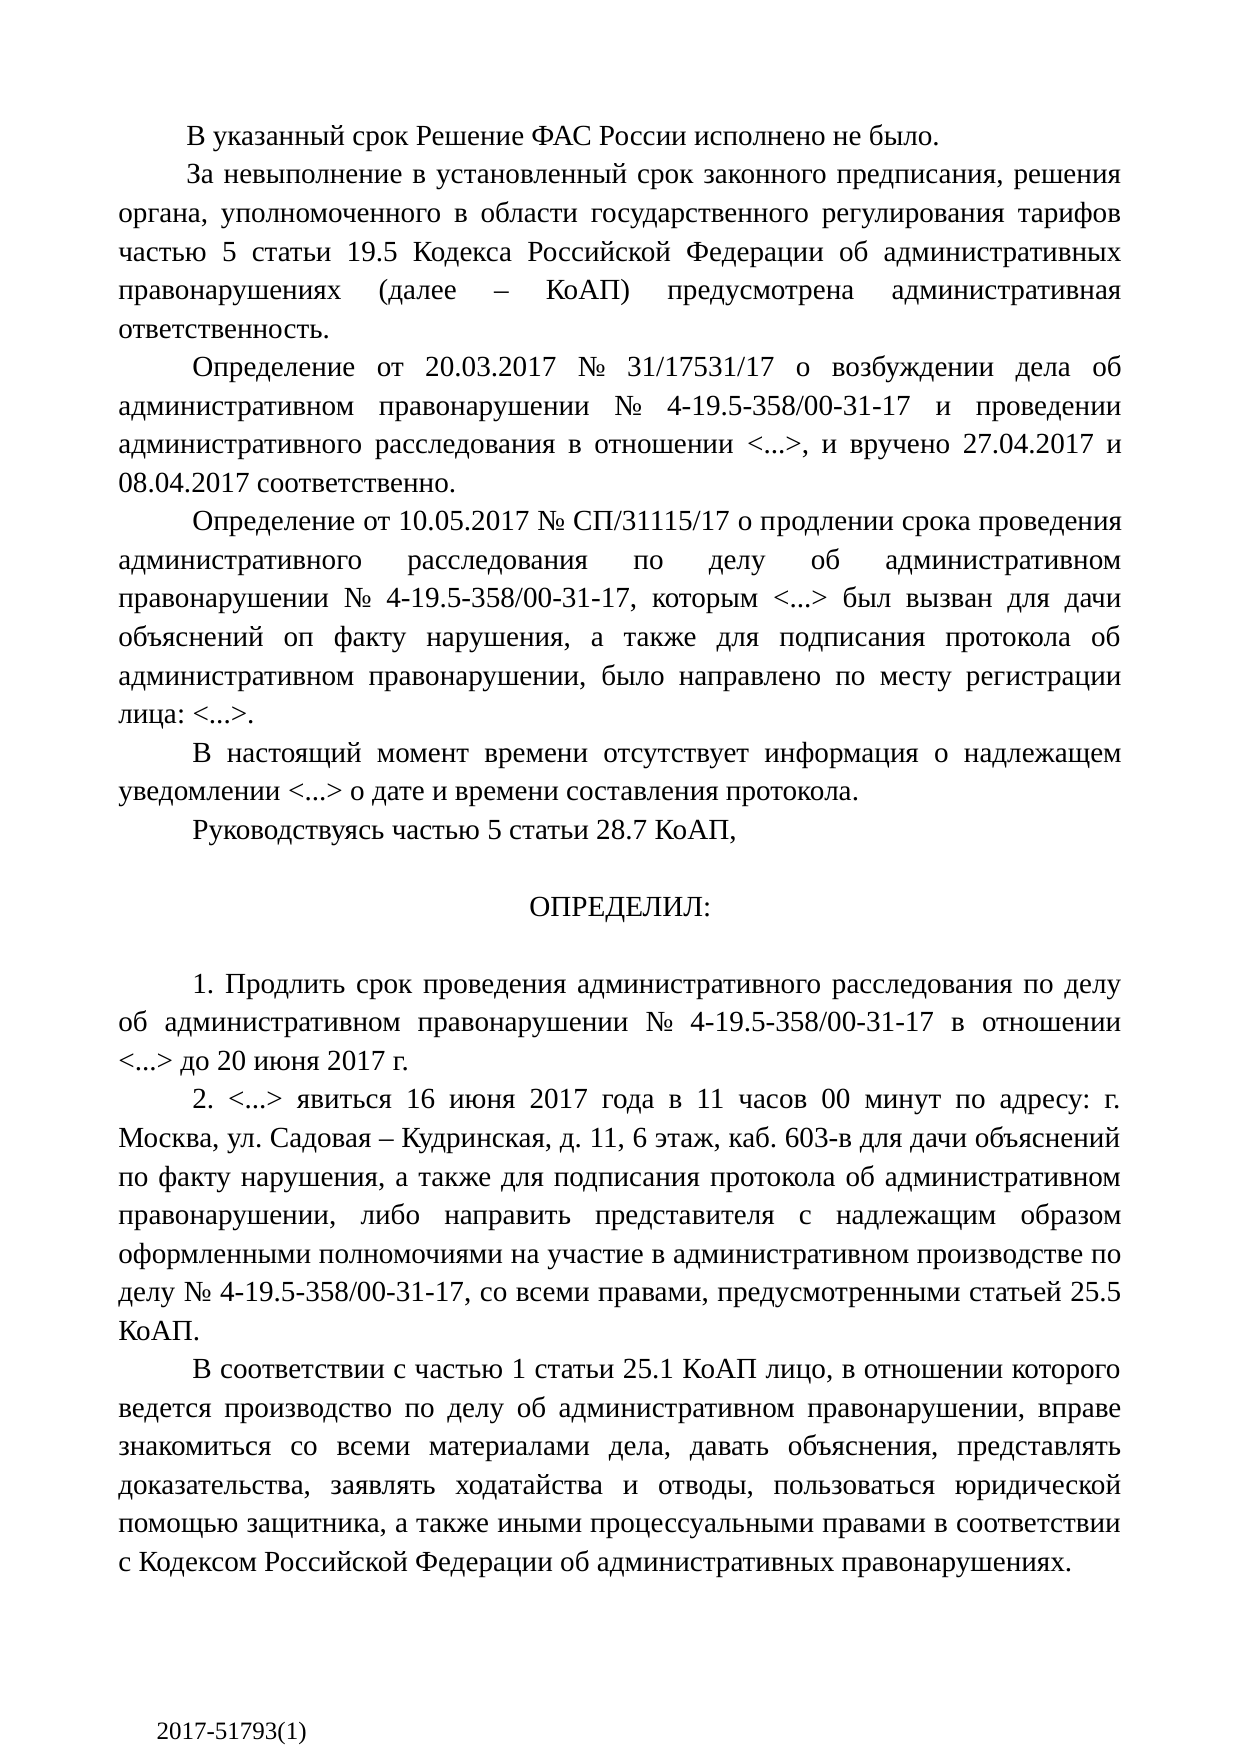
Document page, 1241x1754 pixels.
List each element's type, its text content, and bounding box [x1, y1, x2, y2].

text Определение от 20.03.2017 № 31/17531/17 о возбуждении дела об административном правонарушении № 4-19.5-358/00-31-17 и проведении административного расследования в отношении <...>, и вручено 27.04.2017 и 08.04.2017 соответственно. [118, 349, 1122, 498]
text В указанный срок Решение ФАС России исполнено не было. [118, 118, 1122, 152]
text В соответствии с частью 1 статьи 25.1 КоАП лицо, в отношении которого ведется производство по делу об административном правонарушении, вправе знакомиться со всеми материалами дела, давать объяснения, представлять доказательства, заявлять ходатайства и отводы, пользоваться юридической помощью защитника, а также иными процессуальными правами в соответствии с Кодексом Российской Федерации об административных правонарушениях. [118, 1351, 1122, 1578]
text Руководствуясь частью 5 статьи 28.7 КоАП, [118, 812, 1122, 845]
text За невыполнение в установленный срок законного предписания, решения органа, уполномоченного в области государственного регулирования тарифов частью 5 статьи 19.5 Кодекса Российской Федерации об административных правонарушениях (далее – КоАП) предусмотрена административная ответственность. [118, 157, 1122, 344]
text В настоящий момент времени отсутствует информация о надлежащем уведомлении <...> о дате и времени составления протокола. [118, 735, 1122, 807]
text 1. Продлить срок проведения административного расследования по делу об административном правонарушении № 4-19.5-358/00-31-17 в отношении <...> до 20 июня 2017 г. [118, 966, 1122, 1077]
text Определение от 10.05.2017 № СП/31115/17 о продлении срока проведения административного расследования по делу об административном правонарушении № 4-19.5-358/00-31-17, которым <...> был вызван для дачи объяснений оп факту нарушения, а также для подписания протокола об административном правонарушении, было направлено по месту регистрации лица: <...>. [118, 503, 1122, 730]
text 2. <...> явиться 16 июня 2017 года в 11 часов 00 минут по адресу: г. Москва, ул. Садовая – Кудринская, д. 11, 6 этаж, каб. 603-в для дачи объяснений по факту нарушения, а также для подписания протокола об административном правонарушении, либо направить представителя с надлежащим образом оформленными полномочиями на участие в административном производстве по делу № 4-19.5-358/00-31-17, со всеми правами, предусмотренными статьей 25.5 КоАП. [118, 1082, 1122, 1346]
text ОПРЕДЕЛИЛ: [118, 889, 1122, 922]
